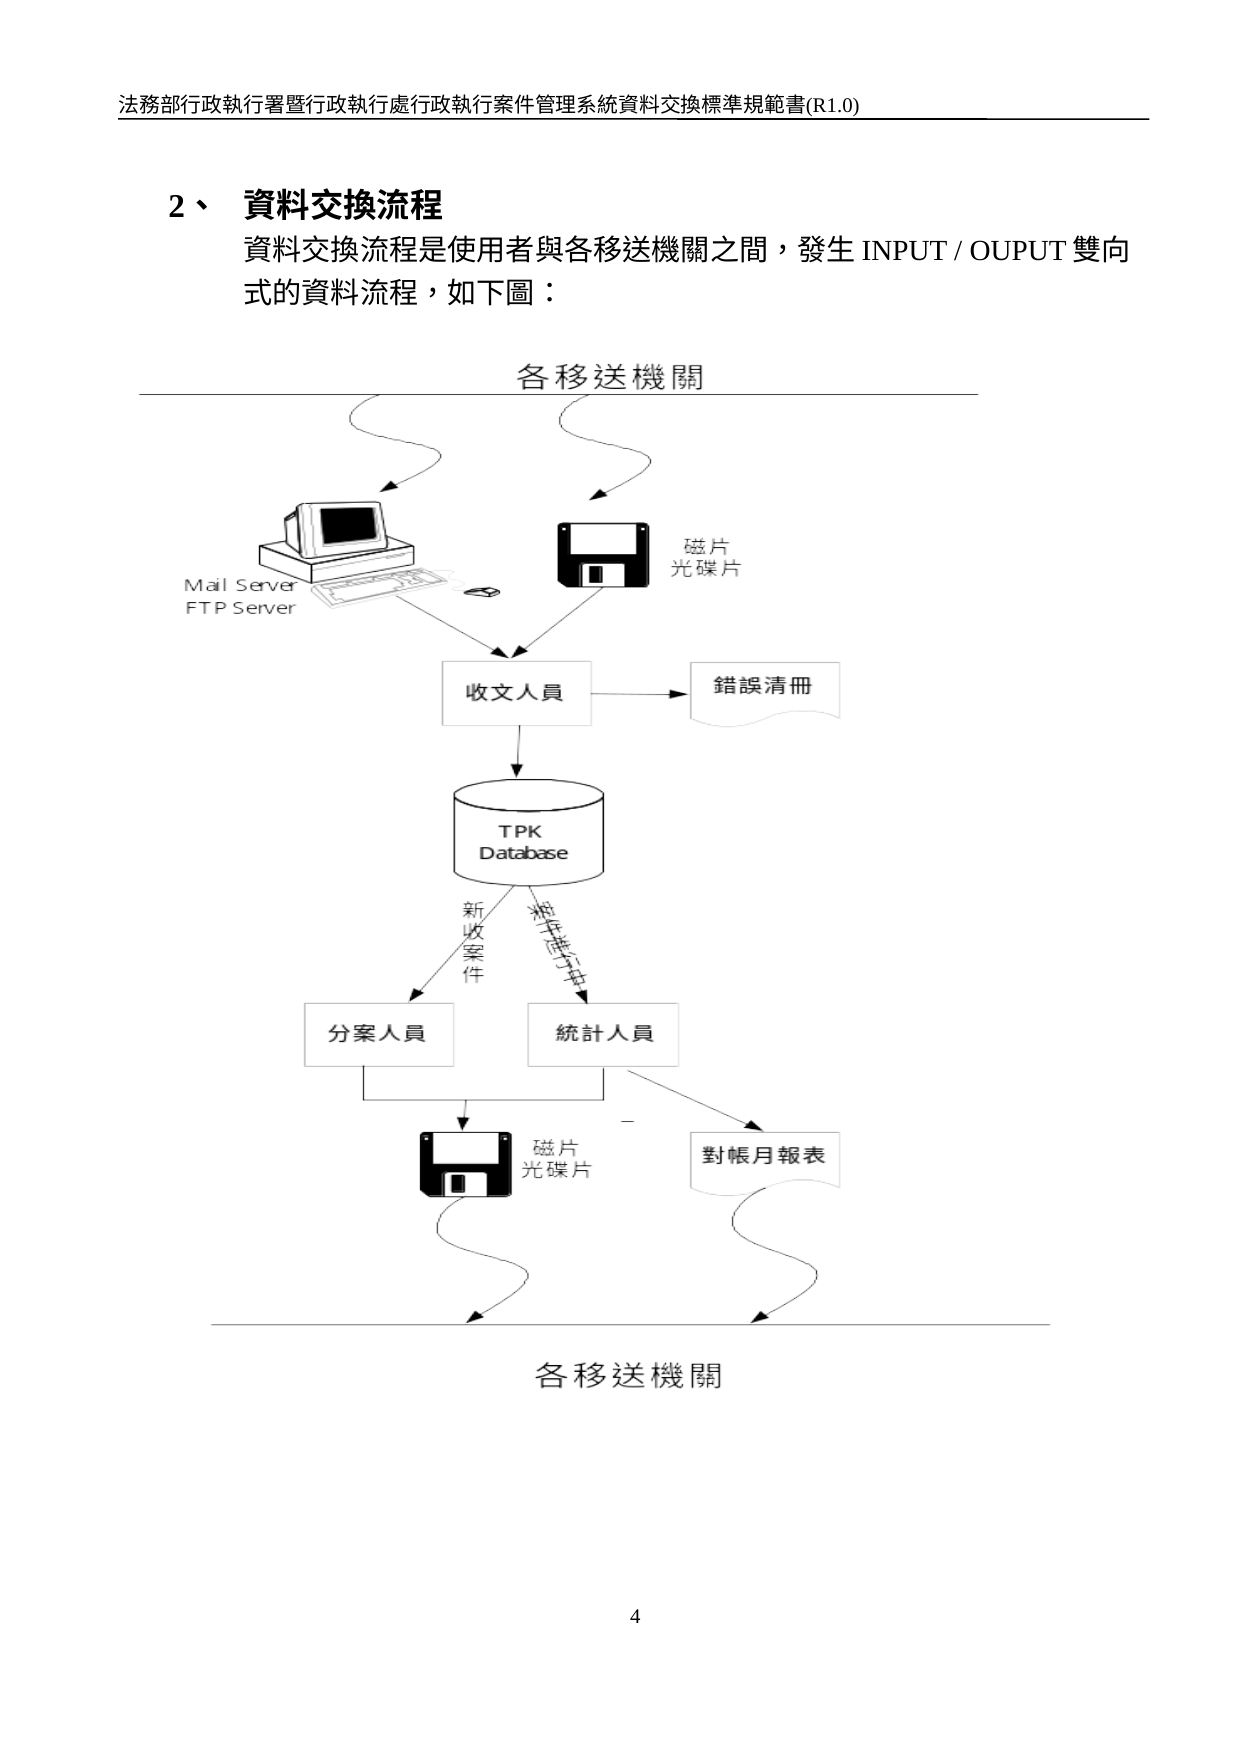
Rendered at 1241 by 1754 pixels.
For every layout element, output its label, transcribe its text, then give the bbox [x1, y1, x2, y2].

text 資料交換流程是使用者與各移送機關之間，發生INPUT / OUPUT雙向式的資料流程，如下圖： [243, 227, 1152, 312]
list 資料交換流程 [168, 179, 1152, 227]
